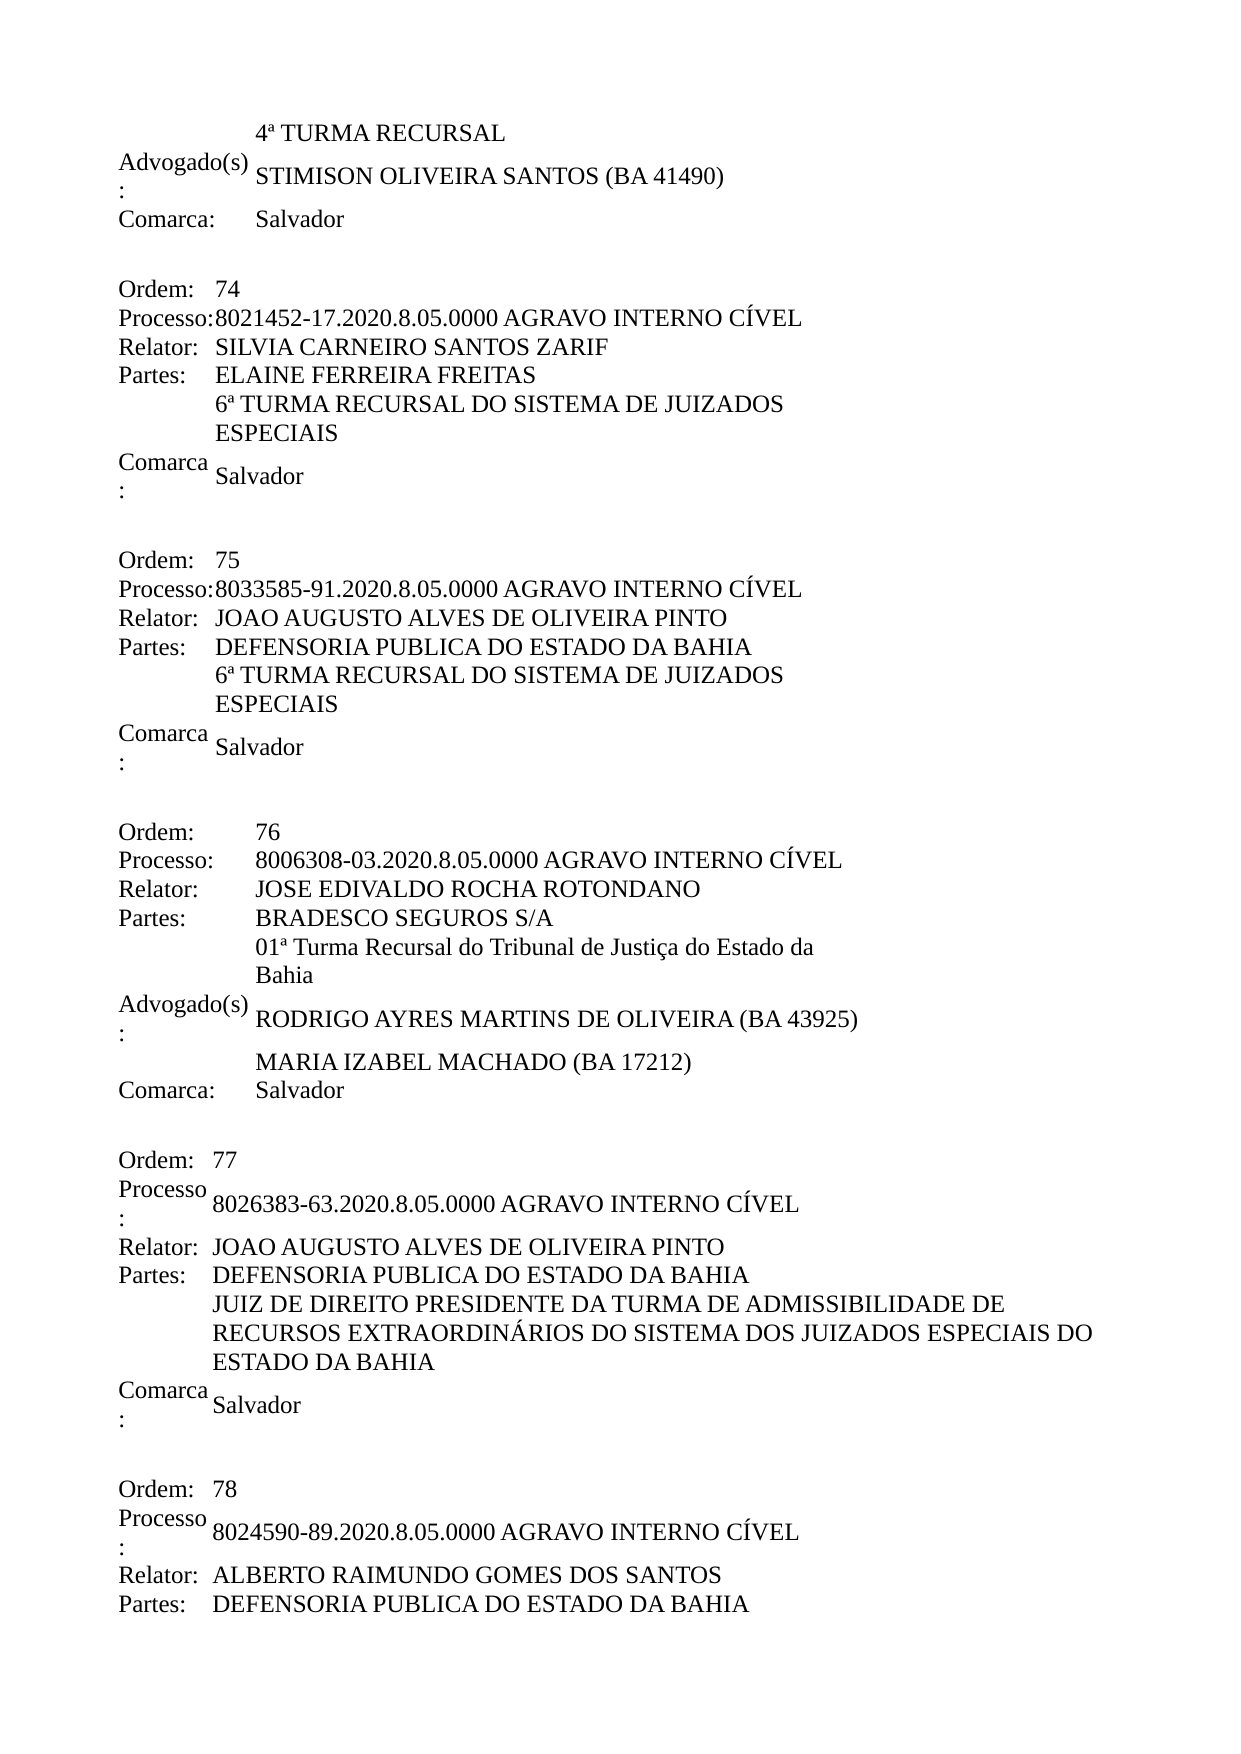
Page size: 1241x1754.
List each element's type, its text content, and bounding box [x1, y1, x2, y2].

table_header 75 [215, 546, 913, 574]
table_cell JOAO AUGUSTO ALVES DE OLIVEIRA PINTO [215, 603, 913, 632]
table_cell Salvador [215, 718, 913, 776]
table_header Ordem: [118, 1474, 212, 1503]
table_cell JUIZ DE DIREITO PRESIDENTE DA TURMA DE ADMISSIBILIDADE DE RECURSOS EXTRAORDINÁRIOS DO SISTEMA DOS JUIZADOS ESPECIAIS DO ESTADO DA BAHIA [212, 1289, 1122, 1376]
table_cell Comarca: [118, 718, 215, 776]
table_cell 6ª TURMA RECURSAL DO SISTEMA DE JUIZADOS ESPECIAIS [215, 661, 913, 718]
table_cell [118, 389, 215, 447]
table_cell DEFENSORIA PUBLICA DO ESTADO DA BAHIA [215, 632, 913, 661]
table_cell [118, 1047, 255, 1076]
table_cell Advogado(s): [118, 147, 255, 204]
table_cell Processo: [118, 1174, 212, 1232]
table_cell Partes: [118, 632, 215, 661]
table_cell Comarca: [118, 1376, 212, 1433]
table_cell Relator: [118, 603, 215, 632]
table_cell Partes: [118, 903, 255, 932]
table_cell JOAO AUGUSTO ALVES DE OLIVEIRA PINTO [212, 1232, 1122, 1261]
table_cell Comarca: [118, 1076, 255, 1104]
table_cell Relator: [118, 1232, 212, 1261]
table_cell Processo: [118, 574, 215, 603]
table_header Ordem: [118, 274, 215, 303]
table_header 78 [212, 1474, 1122, 1503]
table_cell Salvador [255, 204, 845, 233]
table_cell BRADESCO SEGUROS S/A [255, 903, 876, 932]
table_cell RODRIGO AYRES MARTINS DE OLIVEIRA (BA 43925) [255, 989, 876, 1047]
table_cell Salvador [215, 447, 913, 504]
table_cell Salvador [255, 1076, 876, 1104]
table_cell ALBERTO RAIMUNDO GOMES DOS SANTOS [212, 1561, 1122, 1589]
table_cell 8021452-17.2020.8.05.0000 AGRAVO INTERNO CÍVEL [215, 303, 913, 332]
table_cell Partes: [118, 1589, 212, 1618]
table_cell STIMISON OLIVEIRA SANTOS (BA 41490) [255, 147, 845, 204]
table_cell Salvador [212, 1376, 1122, 1433]
table_cell SILVIA CARNEIRO SANTOS ZARIF [215, 332, 913, 361]
table_cell 01ª Turma Recursal do Tribunal de Justiça do Estado da Bahia [255, 932, 876, 989]
table_header 76 [255, 817, 876, 846]
table_cell 8024590-89.2020.8.05.0000 AGRAVO INTERNO CÍVEL [212, 1503, 1122, 1561]
table_cell 4ª TURMA RECURSAL [255, 118, 845, 147]
table_cell [118, 118, 255, 147]
table_cell 8033585-91.2020.8.05.0000 AGRAVO INTERNO CÍVEL [215, 574, 913, 603]
table_cell [118, 1289, 212, 1376]
table_cell 6ª TURMA RECURSAL DO SISTEMA DE JUIZADOS ESPECIAIS [215, 389, 913, 447]
table_cell JOSE EDIVALDO ROCHA ROTONDANO [255, 874, 876, 903]
table_cell Relator: [118, 332, 215, 361]
table_cell 8026383-63.2020.8.05.0000 AGRAVO INTERNO CÍVEL [212, 1174, 1122, 1232]
table_cell ELAINE FERREIRA FREITAS [215, 361, 913, 389]
table_cell Advogado(s): [118, 989, 255, 1047]
table_cell Processo: [118, 303, 215, 332]
table_cell MARIA IZABEL MACHADO (BA 17212) [255, 1047, 876, 1076]
table_cell Partes: [118, 361, 215, 389]
table_cell 8006308-03.2020.8.05.0000 AGRAVO INTERNO CÍVEL [255, 846, 876, 874]
table_cell [118, 932, 255, 989]
table_header Ordem: [118, 817, 255, 846]
table_header Ordem: [118, 546, 215, 574]
table_cell Relator: [118, 874, 255, 903]
table_header 74 [215, 274, 913, 303]
table_cell Relator: [118, 1561, 212, 1589]
table_cell DEFENSORIA PUBLICA DO ESTADO DA BAHIA [212, 1261, 1122, 1289]
table_cell [118, 661, 215, 718]
table_cell Partes: [118, 1261, 212, 1289]
table_cell Processo: [118, 846, 255, 874]
table_cell Comarca: [118, 204, 255, 233]
table_header Ordem: [118, 1146, 212, 1174]
table_header 77 [212, 1146, 1122, 1174]
table_cell DEFENSORIA PUBLICA DO ESTADO DA BAHIA [212, 1589, 1122, 1618]
table_cell Comarca: [118, 447, 215, 504]
table_cell Processo: [118, 1503, 212, 1561]
